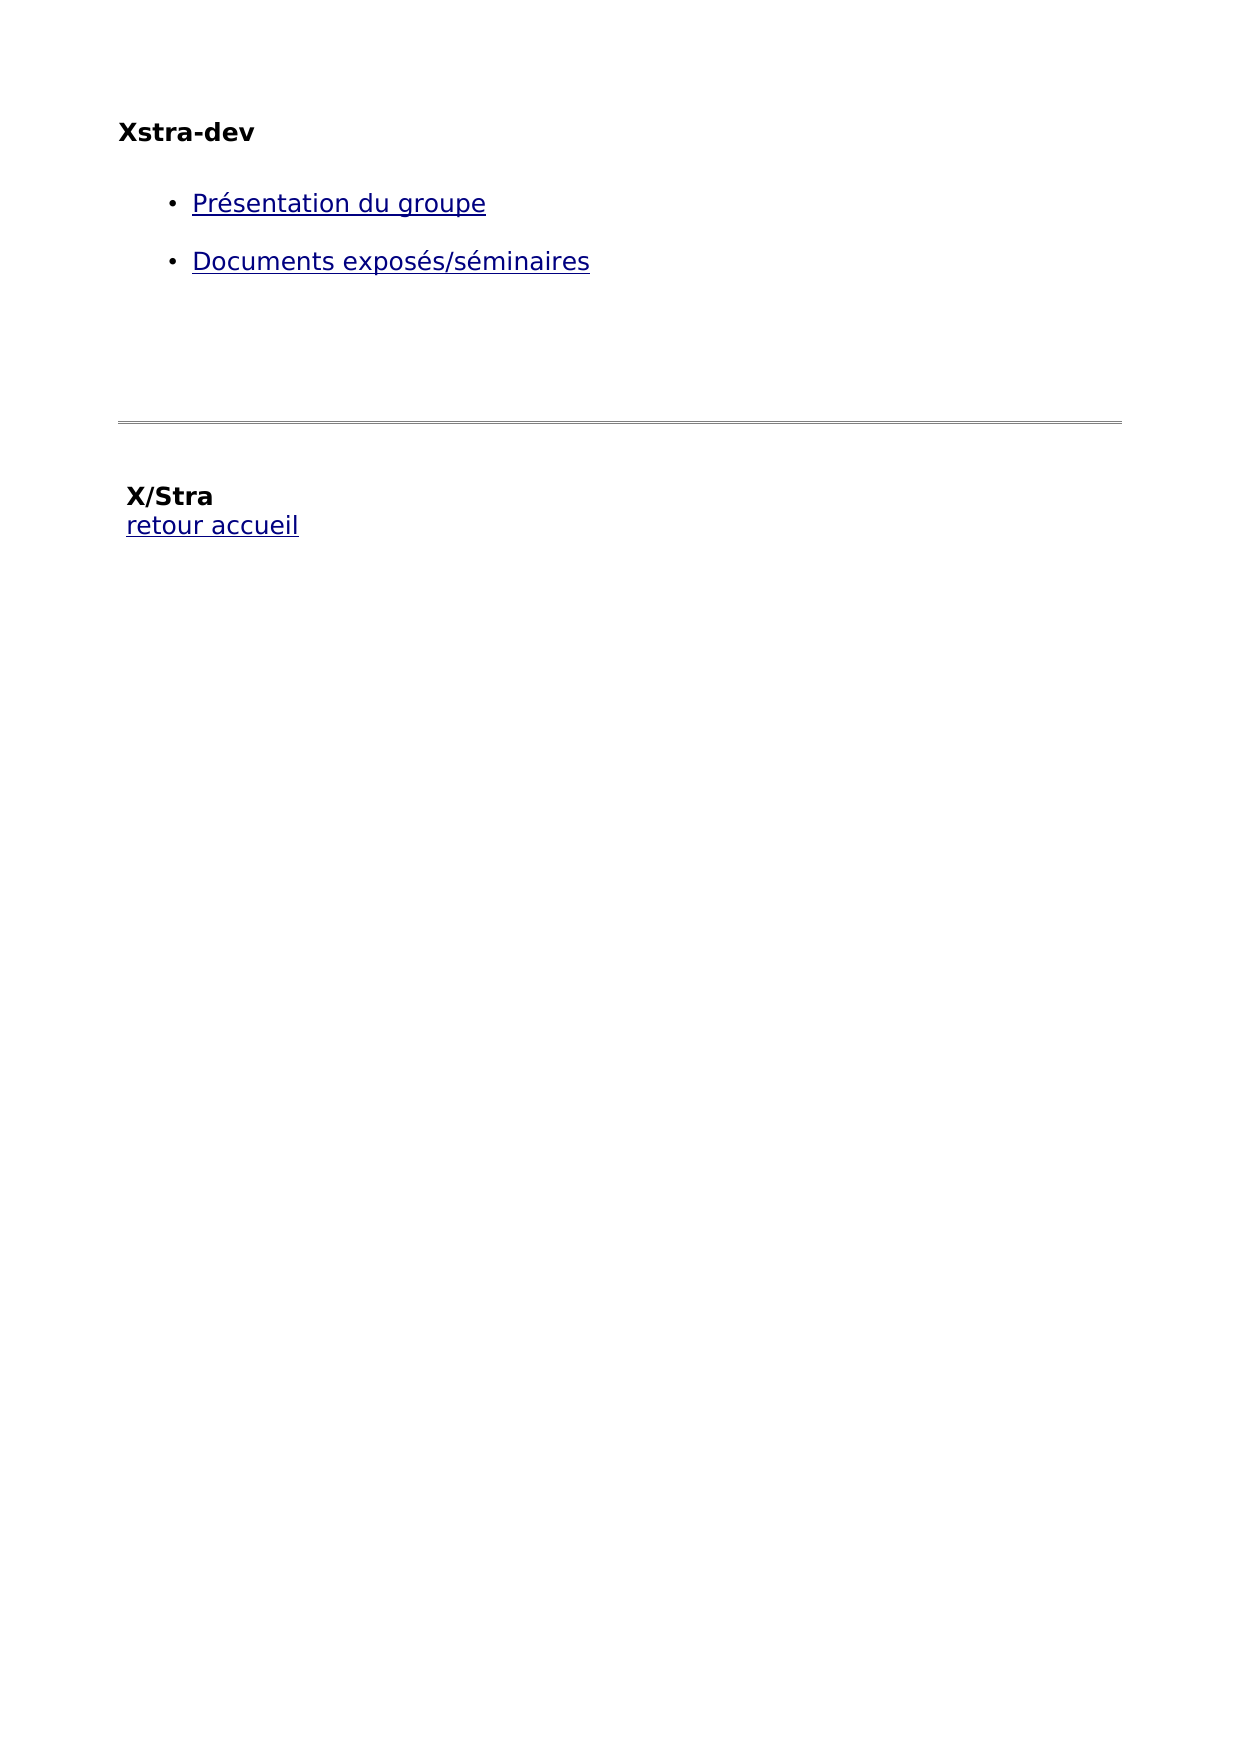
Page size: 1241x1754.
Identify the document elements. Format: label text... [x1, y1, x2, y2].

text X/Stra retour accueil [118, 453, 1122, 540]
text Xstra-dev [118, 118, 1122, 147]
list Documents exposés/séminaires [177, 248, 1122, 306]
list Présentation du groupe [177, 189, 1122, 248]
